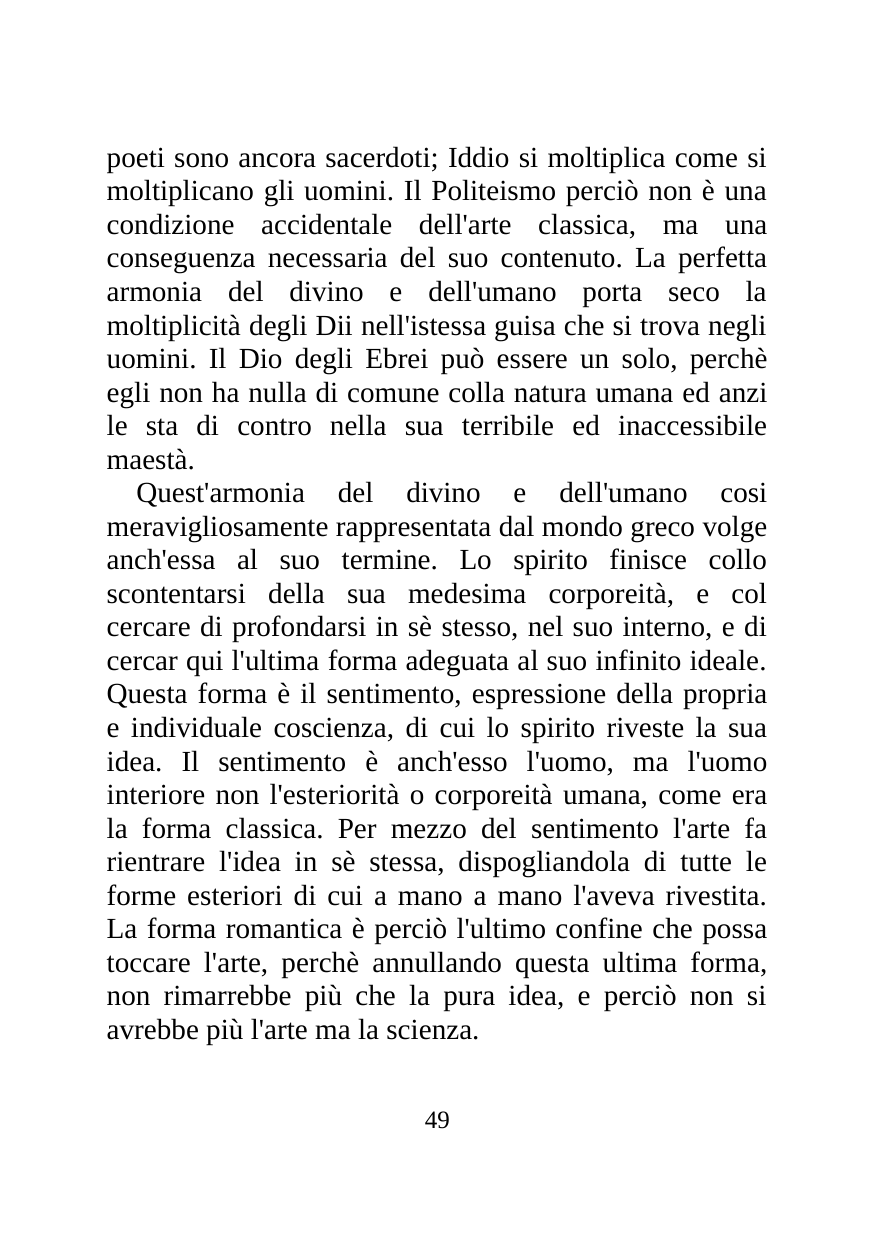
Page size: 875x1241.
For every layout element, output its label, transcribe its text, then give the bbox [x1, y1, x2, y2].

text poeti sono ancora sacerdoti; Iddio si moltiplica come si moltiplicano gli uomini. Il Politeismo perciò non è una condizione accidentale dell'arte classica, ma una conseguenza necessaria del suo contenuto. La perfetta armonia del divino e dell'umano porta seco la moltiplicità degli Dii nell'istessa guisa che si trova negli uomini. Il Dio degli Ebrei può essere un solo, perchè egli non ha nulla di comune colla natura umana ed anzi le sta di contro nella sua terribile ed inaccessibile maestà. [106, 140, 768, 475]
text Quest'armonia del divino e dell'umano cosi meravigliosamente rappresentata dal mondo greco volge anch'essa al suo termine. Lo spirito finisce collo scontentarsi della sua medesima corporeità, e col cercare di profondarsi in sè stesso, nel suo interno, e di cercar qui l'ultima forma adeguata al suo infinito ideale. Questa forma è il sentimento, espressione della propria e individuale coscienza, di cui lo spirito riveste la sua idea. Il sentimento è anch'esso l'uomo, ma l'uomo interiore non l'esteriorità o corporeità umana, come era la forma classica. Per mezzo del sentimento l'arte fa rientrare l'idea in sè stessa, dispogliandola di tutte le forme esteriori di cui a mano a mano l'aveva rivestita. La forma romantica è perciò l'ultimo confine che possa toccare l'arte, perchè annullando questa ultima forma, non rimarrebbe più che la pura idea, e perciò non si avrebbe più l'arte ma la scienza. [106, 475, 768, 1046]
